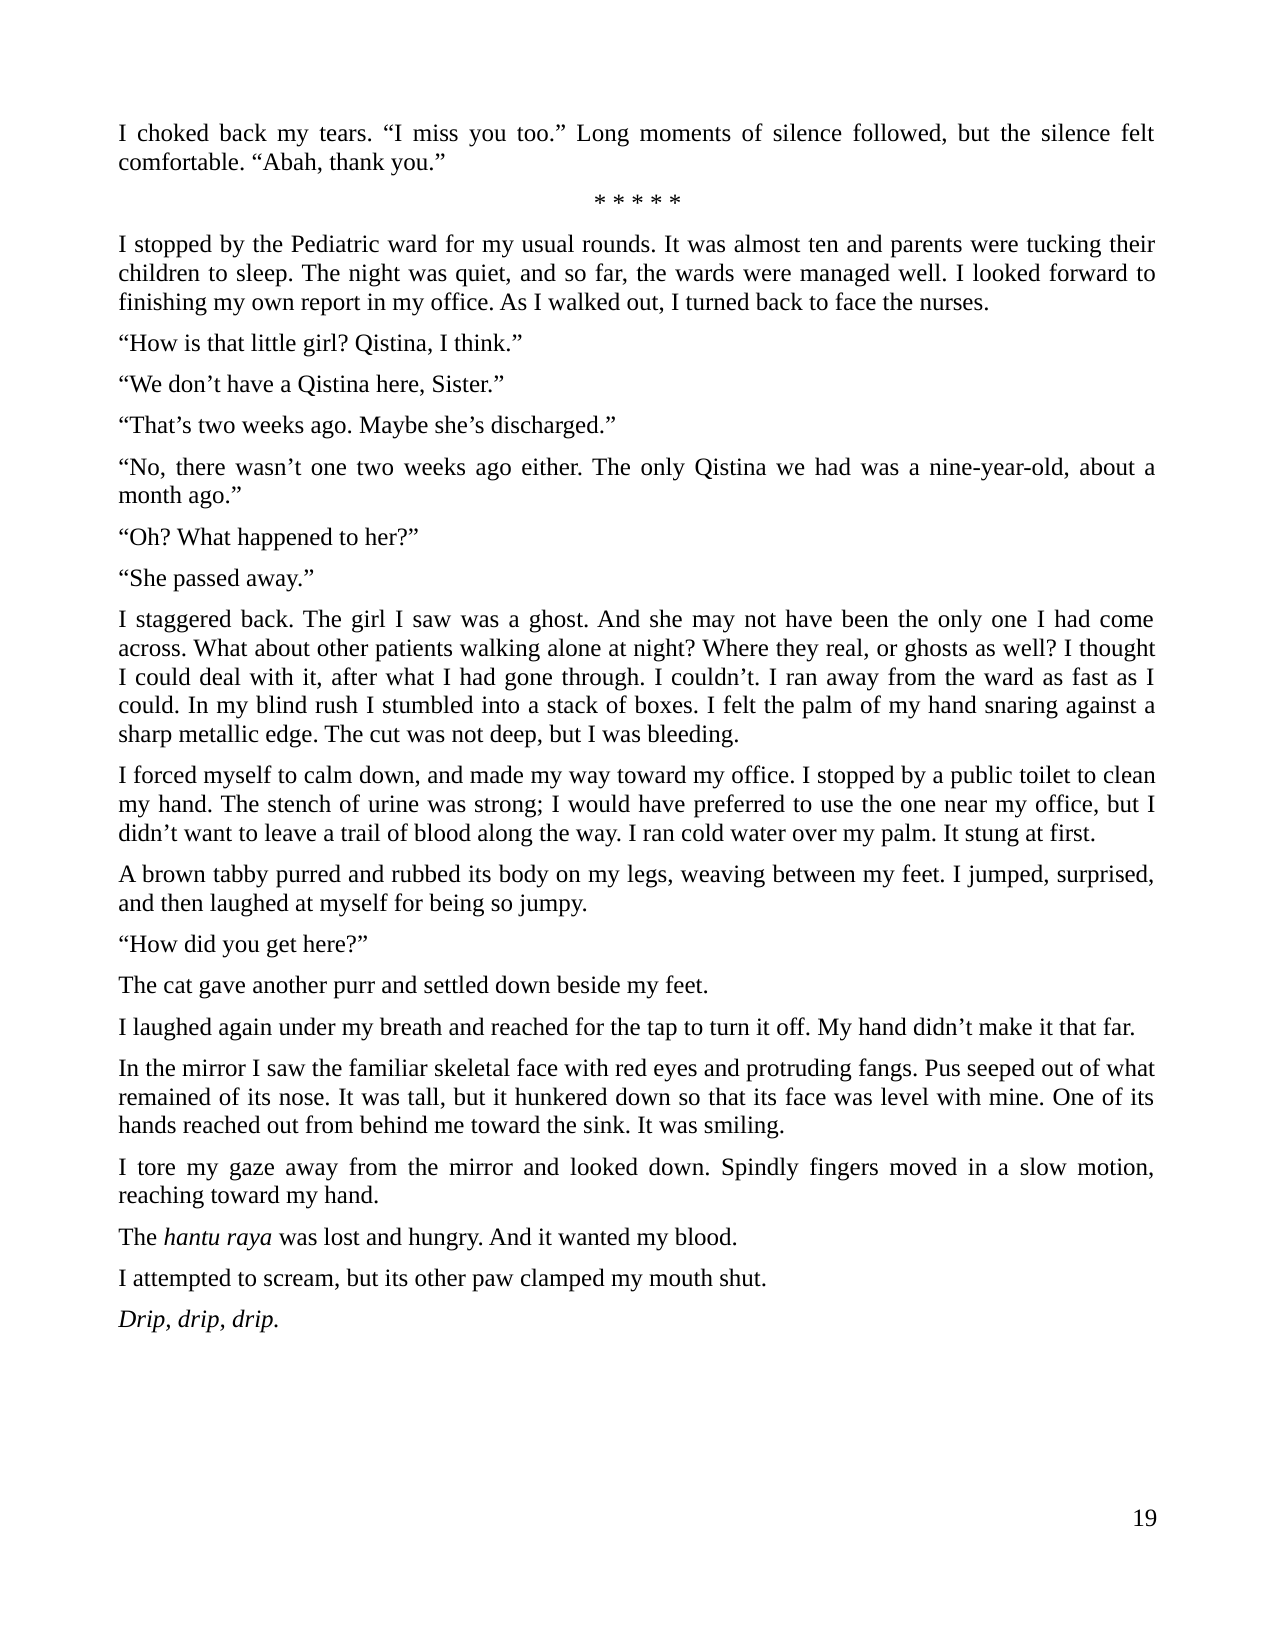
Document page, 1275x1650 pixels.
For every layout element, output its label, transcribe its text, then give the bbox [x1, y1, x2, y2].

text I choked back my tears. “I miss you too.” Long moments of silence followed, but the silence felt comfortable. “Abah, thank you.” [118, 118, 1157, 176]
text “Oh? What happened to her?” [118, 522, 1157, 551]
text I forced myself to calm down, and made my way toward my office. I stopped by a public toilet to clean my hand. The stench of urine was strong; I would have preferred to use the one near my office, but I didn’t want to leave a trail of blood along the way. I ran cold water over my palm. It stung at first. [118, 761, 1157, 847]
text “That’s two weeks ago. Maybe she’s discharged.” [118, 411, 1157, 439]
text “She passed away.” [118, 563, 1157, 592]
text Drip, drip, drip. [118, 1304, 1157, 1333]
text In the mirror I saw the familiar skeletal face with red eyes and protruding fangs. Pus seeped out of what remained of its nose. It was tall, but it hunkered down so that its face was level with mine. One of its hands reached out from behind me toward the sink. It was smiling. [118, 1053, 1157, 1139]
text The hantu raya was lost and hungry. And it wanted my blood. [118, 1222, 1157, 1251]
text I staggered back. The girl I saw was a ghost. And she may not have been the only one I had come across. What about other patients walking alone at night? Where they real, or ghosts as well? I thought I could deal with it, after what I had gone through. I couldn’t. I ran away from the ward as fast as I could. In my blind rush I stumbled into a stack of boxes. I felt the palm of my hand snaring against a sharp metallic edge. The cut was not deep, but I was bleeding. [118, 604, 1157, 748]
text A brown tabby purred and rubbed its body on my legs, weaving between my feet. I jumped, surprised, and then laughed at myself for being so jumpy. [118, 859, 1157, 917]
text The cat gave another purr and settled down beside my feet. [118, 971, 1157, 999]
text I tore my gaze away from the mirror and looked down. Spindly fingers moved in a slow motion, reaching toward my hand. [118, 1152, 1157, 1209]
text “No, there wasn’t one two weeks ago either. The only Qistina we had was a nine-year-old, about a month ago.” [118, 452, 1157, 509]
text I attempted to scream, but its other paw clamped my mouth shut. [118, 1263, 1157, 1292]
text I stopped by the Pediatric ward for my usual rounds. It was almost ten and parents were tucking their children to sleep. The night was quiet, and so far, the wards were managed well. I looked forward to finishing my own report in my office. As I walked out, I turned back to face the nurses. [118, 229, 1157, 316]
text “How is that little girl? Qistina, I think.” [118, 328, 1157, 357]
text * * * * * [118, 188, 1157, 217]
text “How did you get here?” [118, 929, 1157, 958]
text I laughed again under my breath and reached for the tap to turn it off. My hand didn’t make it that far. [118, 1012, 1157, 1041]
text “We don’t have a Qistina here, Sister.” [118, 369, 1157, 398]
